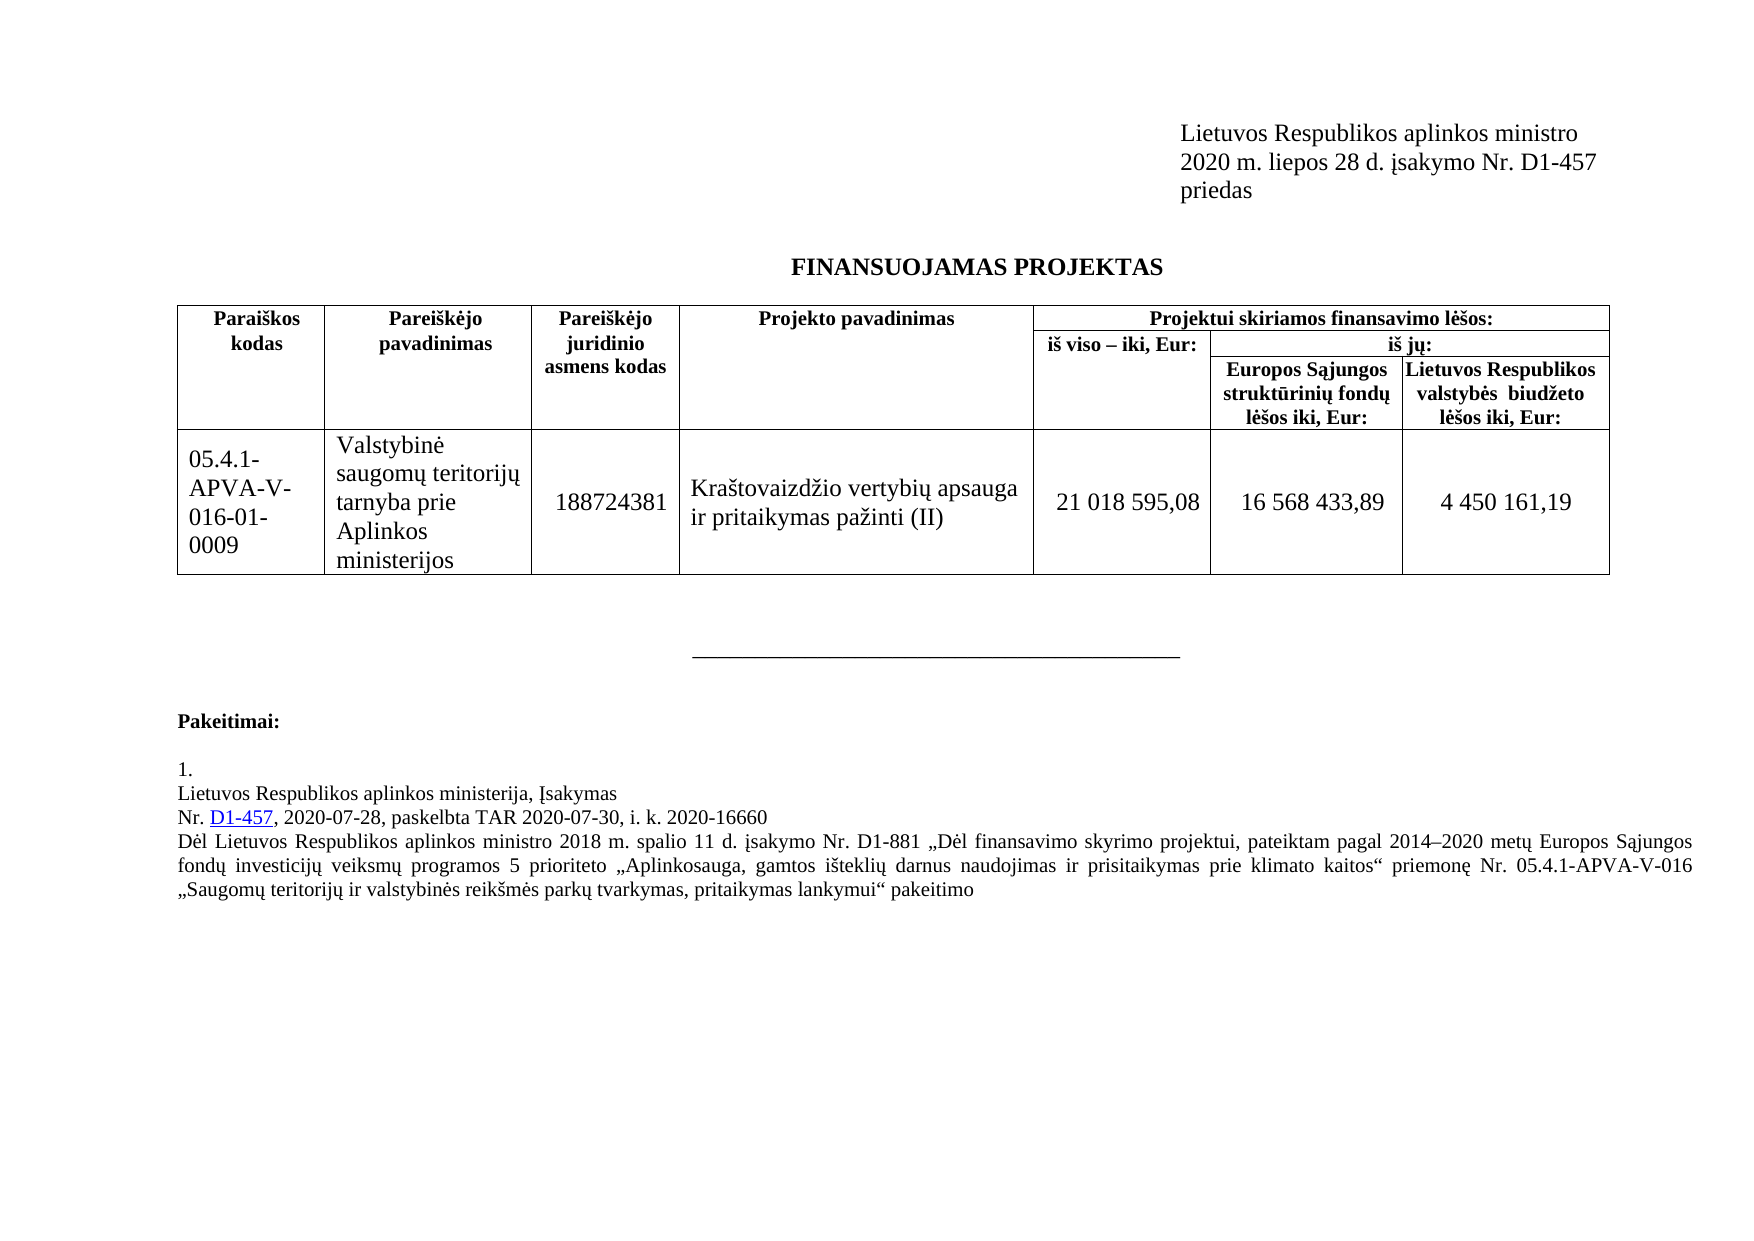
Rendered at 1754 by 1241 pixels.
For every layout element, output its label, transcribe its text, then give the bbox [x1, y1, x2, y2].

table_cell 188724381 [532, 430, 679, 573]
table_header Projekto pavadinimas [680, 306, 1033, 429]
table_header Projektui skiriamos finansavimo lėšos: [1034, 306, 1609, 330]
table_cell Lietuvos Respublikos valstybės biudžeto lėšos iki, Eur: [1403, 357, 1609, 429]
text Lietuvos Respublikos aplinkos ministro [591, 118, 1695, 147]
table_cell 05.4.1-APVA-V-016-01-0009 [178, 430, 324, 573]
table_cell 16 568 433,89 [1211, 430, 1402, 573]
text 2020 m. liepos 28 d. įsakymo Nr. D1-457 [591, 147, 1695, 176]
text priedas [981, 176, 1695, 204]
table_cell Europos Sąjungos struktūrinių fondų lėšos iki, Eur: [1211, 357, 1402, 429]
text Nr. D1-457, 2020-07-28, paskelbta TAR 2020-07-30, i. k. 2020-16660 [177, 805, 1695, 829]
table_cell 4 450 161,19 [1403, 430, 1609, 573]
table_cell Valstybinė saugomų teritorijų tarnyba prie Aplinkos ministerijos [325, 430, 531, 573]
text FINANSUOJAMAS PROJEKTAS [177, 252, 1695, 281]
text Lietuvos Respublikos aplinkos ministerija, Įsakymas [177, 781, 1695, 805]
table_cell iš viso – iki, Eur: [1034, 331, 1210, 429]
table_cell iš jų: [1211, 331, 1609, 356]
table_header Pareiškėjo juridinio asmens kodas [532, 306, 679, 429]
text 1. [177, 757, 1695, 781]
text Dėl Lietuvos Respublikos aplinkos ministro 2018 m. spalio 11 d. įsakymo Nr. D1-881 „Dėl finansavimo skyrimo projektui, pateiktam pagal 2014–2020 metų Europos Sąjungos fondų investicijų veiksmų programos 5 prioriteto „Aplinkosauga, gamtos išteklių darnus naudojimas ir prisitaikymas prie klimato kaitos“ priemonę Nr. 05.4.1-APVA-V-016 „Saugomų teritorijų ir valstybinės reikšmės parkų tvarkymas, pritaikymas lankymui“ pakeitimo [177, 829, 1695, 901]
table_header Pareiškėjo pavadinimas [325, 306, 531, 429]
table_header Paraiškos kodas [178, 306, 324, 429]
table_cell 21 018 595,08 [1034, 430, 1210, 573]
text _______________________________________ [177, 632, 1695, 661]
text Pakeitimai: [177, 709, 1695, 733]
table_cell Kraštovaizdžio vertybių apsauga ir pritaikymas pažinti (II) [680, 430, 1033, 573]
